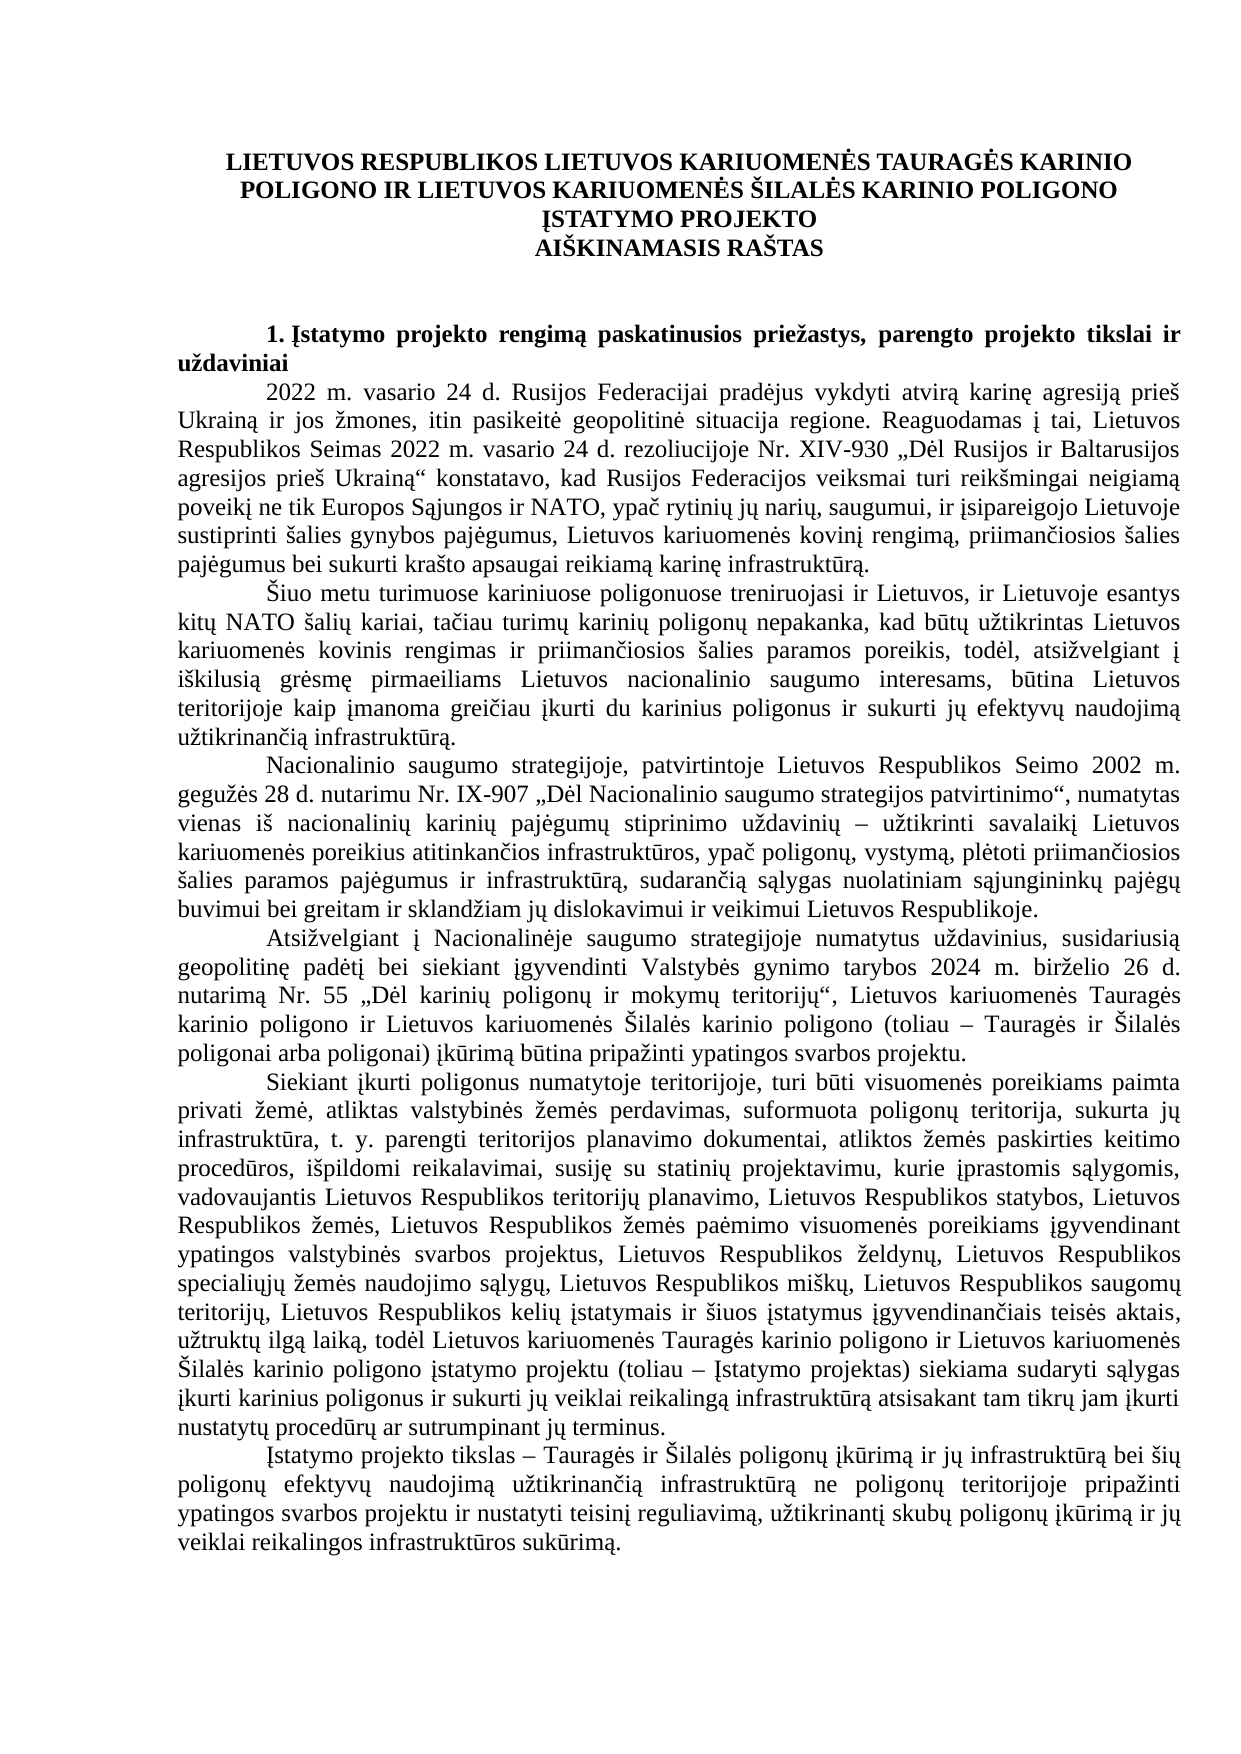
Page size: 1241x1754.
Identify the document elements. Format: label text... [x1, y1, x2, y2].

text AIŠKINAMASIS RAŠTAS [177, 233, 1181, 262]
text Šiuo metu turimuose kariniuose poligonuose treniruojasi ir Lietuvos, ir Lietuvoje esantys kitų NATO šalių kariai, tačiau turimų karinių poligonų nepakanka, kad būtų užtikrintas Lietuvos kariuomenės kovinis rengimas ir priimančiosios šalies paramos poreikis, todėl, atsižvelgiant į iškilusią grėsmę pirmaeiliams Lietuvos nacionalinio saugumo interesams, būtina Lietuvos teritorijoje kaip įmanoma greičiau įkurti du karinius poligonus ir sukurti jų efektyvų naudojimą užtikrinančią infrastruktūrą. [177, 578, 1181, 751]
text Atsižvelgiant į Nacionalinėje saugumo strategijoje numatytus uždavinius, susidariusią geopolitinę padėtį bei siekiant įgyvendinti Valstybės gynimo tarybos 2024 m. birželio 26 d. nutarimą Nr. 55 „Dėl karinių poligonų ir mokymų teritorijų“, Lietuvos kariuomenės Tauragės karinio poligono ir Lietuvos kariuomenės Šilalės karinio poligono (toliau – Tauragės ir Šilalės poligonai arba poligonai) įkūrimą būtina pripažinti ypatingos svarbos projektu. [177, 923, 1181, 1067]
text 2022 m. vasario 24 d. Rusijos Federacijai pradėjus vykdyti atvirą karinę agresiją prieš Ukrainą ir jos žmones, itin pasikeitė geopolitinė situacija regione. Reaguodamas į tai, Lietuvos Respublikos Seimas 2022 m. vasario 24 d. rezoliucijoje Nr. XIV-930 „Dėl Rusijos ir Baltarusijos agresijos prieš Ukrainą“ konstatavo, kad Rusijos Federacijos veiksmai turi reikšmingai neigiamą poveikį ne tik Europos Sąjungos ir NATO, ypač rytinių jų narių, saugumui, ir įsipareigojo Lietuvoje sustiprinti šalies gynybos pajėgumus, Lietuvos kariuomenės kovinį rengimą, priimančiosios šalies pajėgumus bei sukurti krašto apsaugai reikiamą karinę infrastruktūrą. [177, 377, 1181, 578]
text 1. Įstatymo projekto rengimą paskatinusios priežastys, parengto projekto tikslai ir uždaviniai [177, 319, 1181, 377]
text Siekiant įkurti poligonus numatytoje teritorijoje, turi būti visuomenės poreikiams paimta privati žemė, atliktas valstybinės žemės perdavimas, suformuota poligonų teritorija, sukurta jų infrastruktūra, t. y. parengti teritorijos planavimo dokumentai, atliktos žemės paskirties keitimo procedūros, išpildomi reikalavimai, susiję su statinių projektavimu, kurie įprastomis sąlygomis, vadovaujantis Lietuvos Respublikos teritorijų planavimo, Lietuvos Respublikos statybos, Lietuvos Respublikos žemės, Lietuvos Respublikos žemės paėmimo visuomenės poreikiams įgyvendinant ypatingos valstybinės svarbos projektus, Lietuvos Respublikos želdynų, Lietuvos Respublikos specialiųjų žemės naudojimo sąlygų, Lietuvos Respublikos miškų, Lietuvos Respublikos saugomų teritorijų, Lietuvos Respublikos kelių įstatymais ir šiuos įstatymus įgyvendinančiais teisės aktais, užtruktų ilgą laiką, todėl Lietuvos kariuomenės Tauragės karinio poligono ir Lietuvos kariuomenės Šilalės karinio poligono įstatymo projektu (toliau – Įstatymo projektas) siekiama sudaryti sąlygas įkurti karinius poligonus ir sukurti jų veiklai reikalingą infrastruktūrą atsisakant tam tikrų jam įkurti nustatytų procedūrų ar sutrumpinant jų terminus. [177, 1067, 1181, 1441]
text Lietuvos Respublikos Lietuvos kariuomenės Tauragės karinio poligono ir Lietuvos kariuomenės Šilalės karinio poligono įstatymO projektO [177, 147, 1181, 233]
text Įstatymo projekto tikslas – Tauragės ir Šilalės poligonų įkūrimą ir jų infrastruktūrą bei šių poligonų efektyvų naudojimą užtikrinančią infrastruktūrą ne poligonų teritorijoje pripažinti ypatingos svarbos projektu ir nustatyti teisinį reguliavimą, užtikrinantį skubų poligonų įkūrimą ir jų veiklai reikalingos infrastruktūros sukūrimą. [177, 1441, 1181, 1556]
text Nacionalinio saugumo strategijoje, patvirtintoje Lietuvos Respublikos Seimo 2002 m. gegužės 28 d. nutarimu Nr. IX-907 „Dėl Nacionalinio saugumo strategijos patvirtinimo“, numatytas vienas iš nacionalinių karinių pajėgumų stiprinimo uždavinių – užtikrinti savalaikį Lietuvos kariuomenės poreikius atitinkančios infrastruktūros, ypač poligonų, vystymą, plėtoti priimančiosios šalies paramos pajėgumus ir infrastruktūrą, sudarančią sąlygas nuolatiniam sąjungininkų pajėgų buvimui bei greitam ir sklandžiam jų dislokavimui ir veikimui Lietuvos Respublikoje. [177, 751, 1181, 923]
